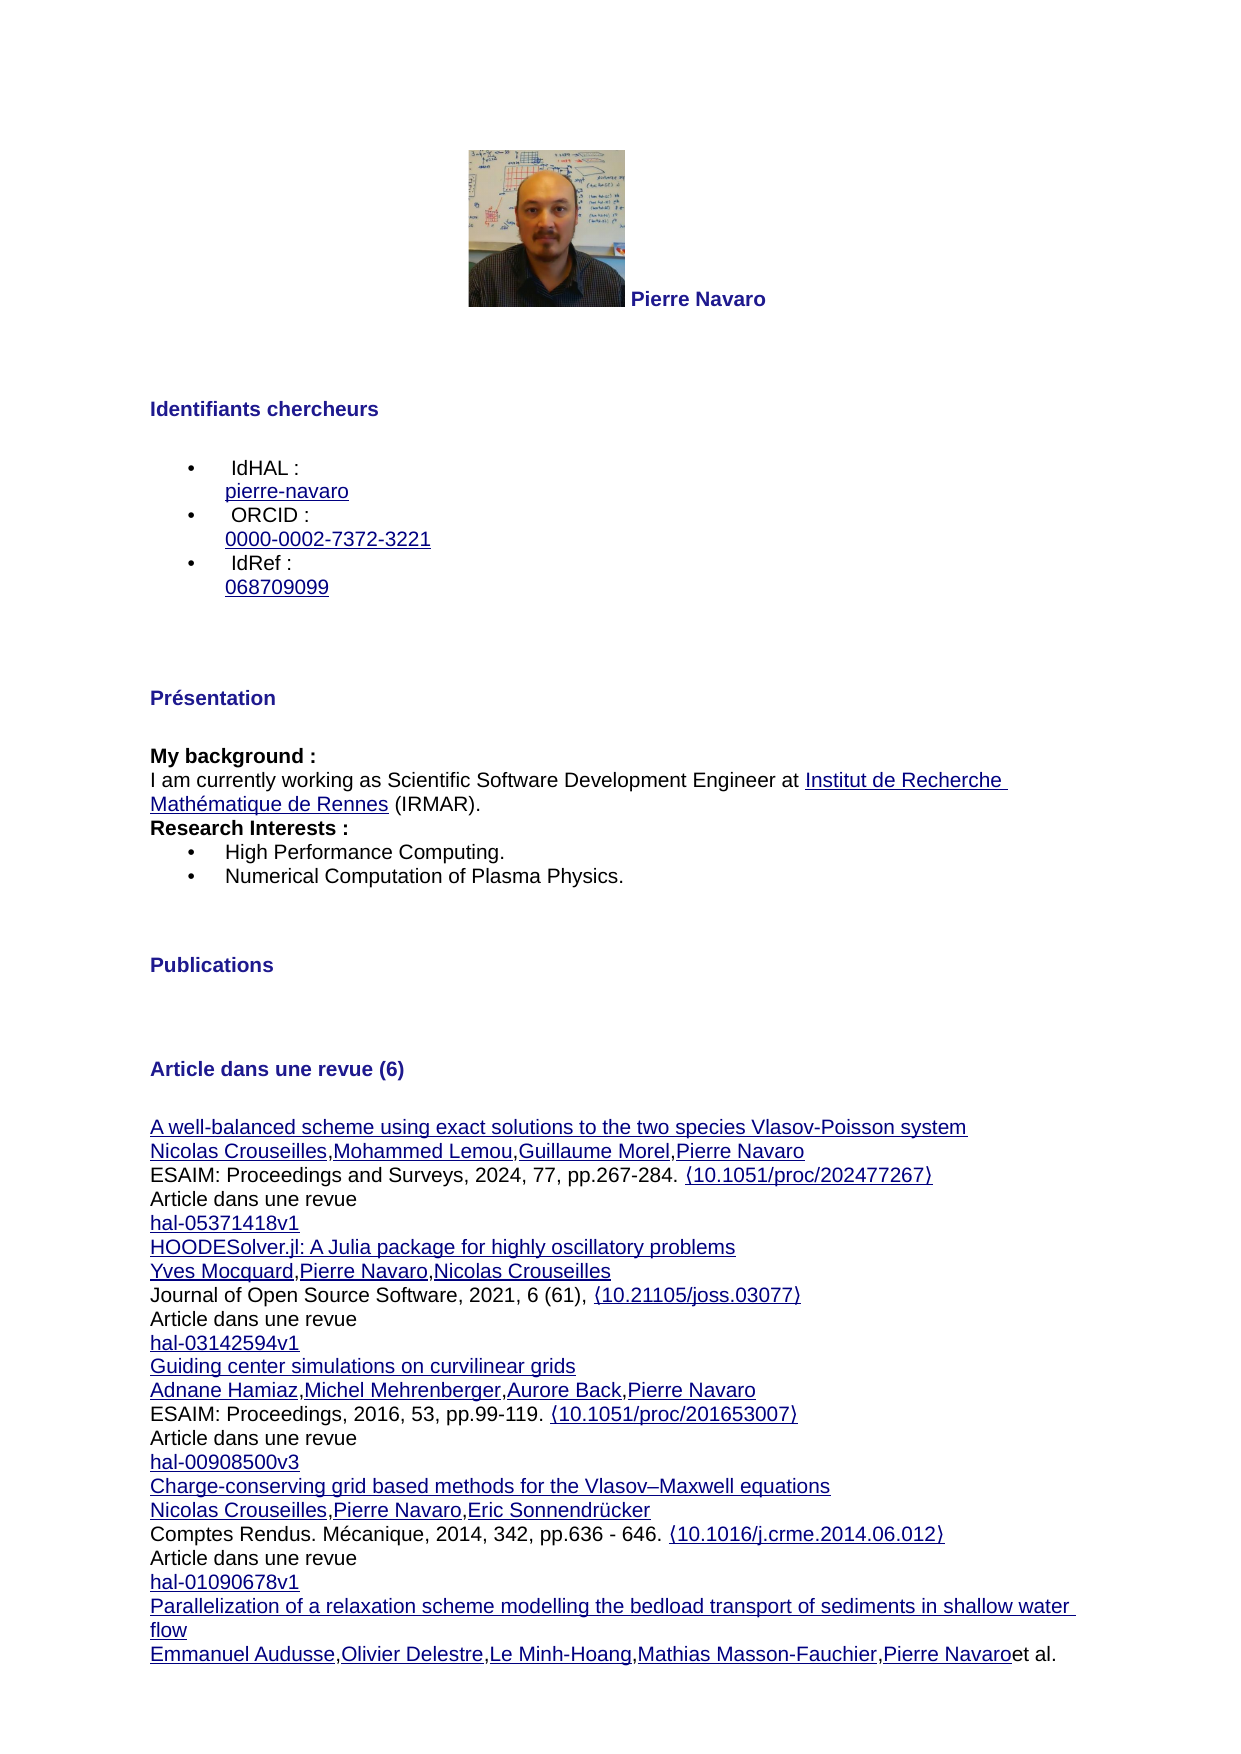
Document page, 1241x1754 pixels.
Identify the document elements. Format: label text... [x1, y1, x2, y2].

text Research Interests : [150, 816, 1090, 840]
list 068709099 [187, 575, 1090, 599]
subtitle Publications [150, 953, 1090, 977]
table_cell HOODESolver.jl: A Julia package for highly oscillatory problems Yves Mocquard,Pierre Navaro,Nicolas Crouseilles Journal of Open Source Software, 2021, 6 (61), ⟨10.21105/joss.03077⟩ Article dans une revue hal-03142594v1 [150, 1235, 1090, 1354]
list pierre-navaro [187, 479, 1090, 503]
list 0000-0002-7372-3221 [187, 527, 1090, 551]
subtitle Présentation [150, 686, 1090, 709]
table_header A well-balanced scheme using exact solutions to the two species Vlasov-Poisson system Nicolas Crouseilles,Mohammed Lemou,Guillaume Morel,Pierre Navaro ESAIM: Proceedings and Surveys, 2024, 77, pp.267-284. ⟨10.1051/proc/202477267⟩ Article dans une revue hal-05371418v1 [150, 1115, 1090, 1234]
text My background : [150, 744, 1090, 768]
table_cell Guiding center simulations on curvilinear grids Adnane Hamiaz,Michel Mehrenberger,Aurore Back,Pierre Navaro ESAIM: Proceedings, 2016, 53, pp.99-119. ⟨10.1051/proc/201653007⟩ Article dans une revue hal-00908500v3 [150, 1354, 1090, 1474]
list IdRef : [187, 551, 1090, 575]
subtitle Pierre Navaro [150, 150, 1090, 311]
subtitle Identifiants chercheurs [150, 397, 1090, 421]
list High Performance Computing. [187, 840, 1090, 864]
subtitle Article dans une revue (6) [150, 1056, 1090, 1080]
list IdHAL : [187, 455, 1090, 479]
table_cell Parallelization of a relaxation scheme modelling the bedload transport of sediments in shallow water flow Emmanuel Audusse,Olivier Delestre,Le Minh-Hoang,Mathias Masson-Fauchier,Pierre Navaroet al. [150, 1594, 1090, 1666]
text I am currently working as Scientific Software Development Engineer at Institut de Recherche Mathématique de Rennes (IRMAR). [150, 768, 1090, 816]
picture [468, 150, 625, 307]
table_cell Charge-conserving grid based methods for the Vlasov–Maxwell equations Nicolas Crouseilles,Pierre Navaro,Eric Sonnendrücker Comptes Rendus. Mécanique, 2014, 342, pp.636 - 646. ⟨10.1016/j.crme.2014.06.012⟩ Article dans une revue hal-01090678v1 [150, 1474, 1090, 1594]
list ORCID : [187, 503, 1090, 527]
list Numerical Computation of Plasma Physics. [187, 864, 1090, 888]
